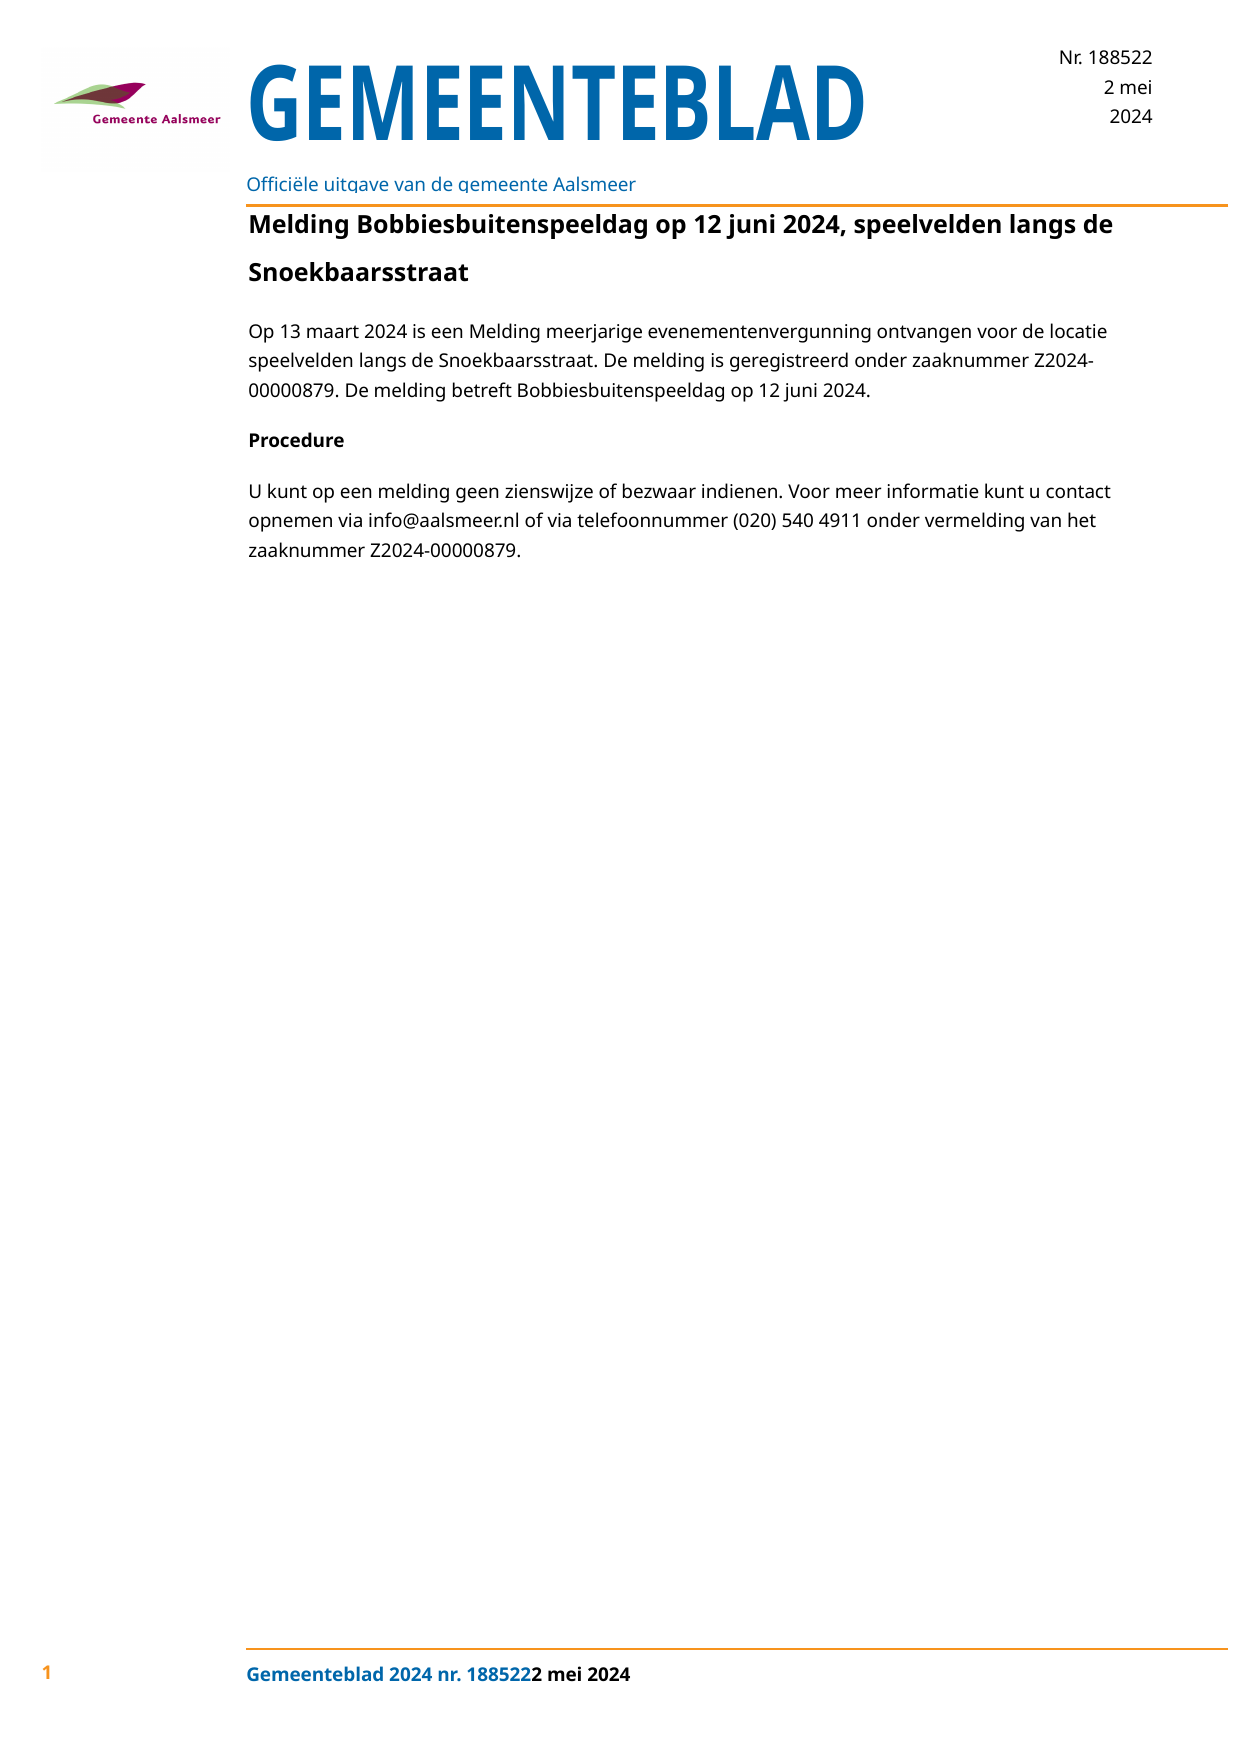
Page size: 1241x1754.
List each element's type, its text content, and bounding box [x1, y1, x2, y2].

text Op 13 maart 2024 is een Melding meerjarige evenementenvergunning ontvangen voor de locatie speelvelden langs de Snoekbaarsstraat. De melding is geregistreerd onder zaaknummer Z2024-00000879. De melding betreft Bobbiesbuitenspeeldag op 12 juni 2024. [248, 318, 1152, 403]
picture [41, 47, 231, 172]
text Melding Bobbiesbuitenspeeldag op 12 juni 2024, speelvelden langs de Snoekbaarsstraat [248, 207, 1152, 288]
text Procedure [248, 427, 1152, 453]
text U kunt op een melding geen zienswijze of bezwaar indienen. Voor meer informatie kunt u contact opnemen via info@aalsmeer.nl of via telefoonnummer (020) 540 4911 onder vermelding van het zaaknummer Z2024-00000879. [248, 478, 1152, 563]
